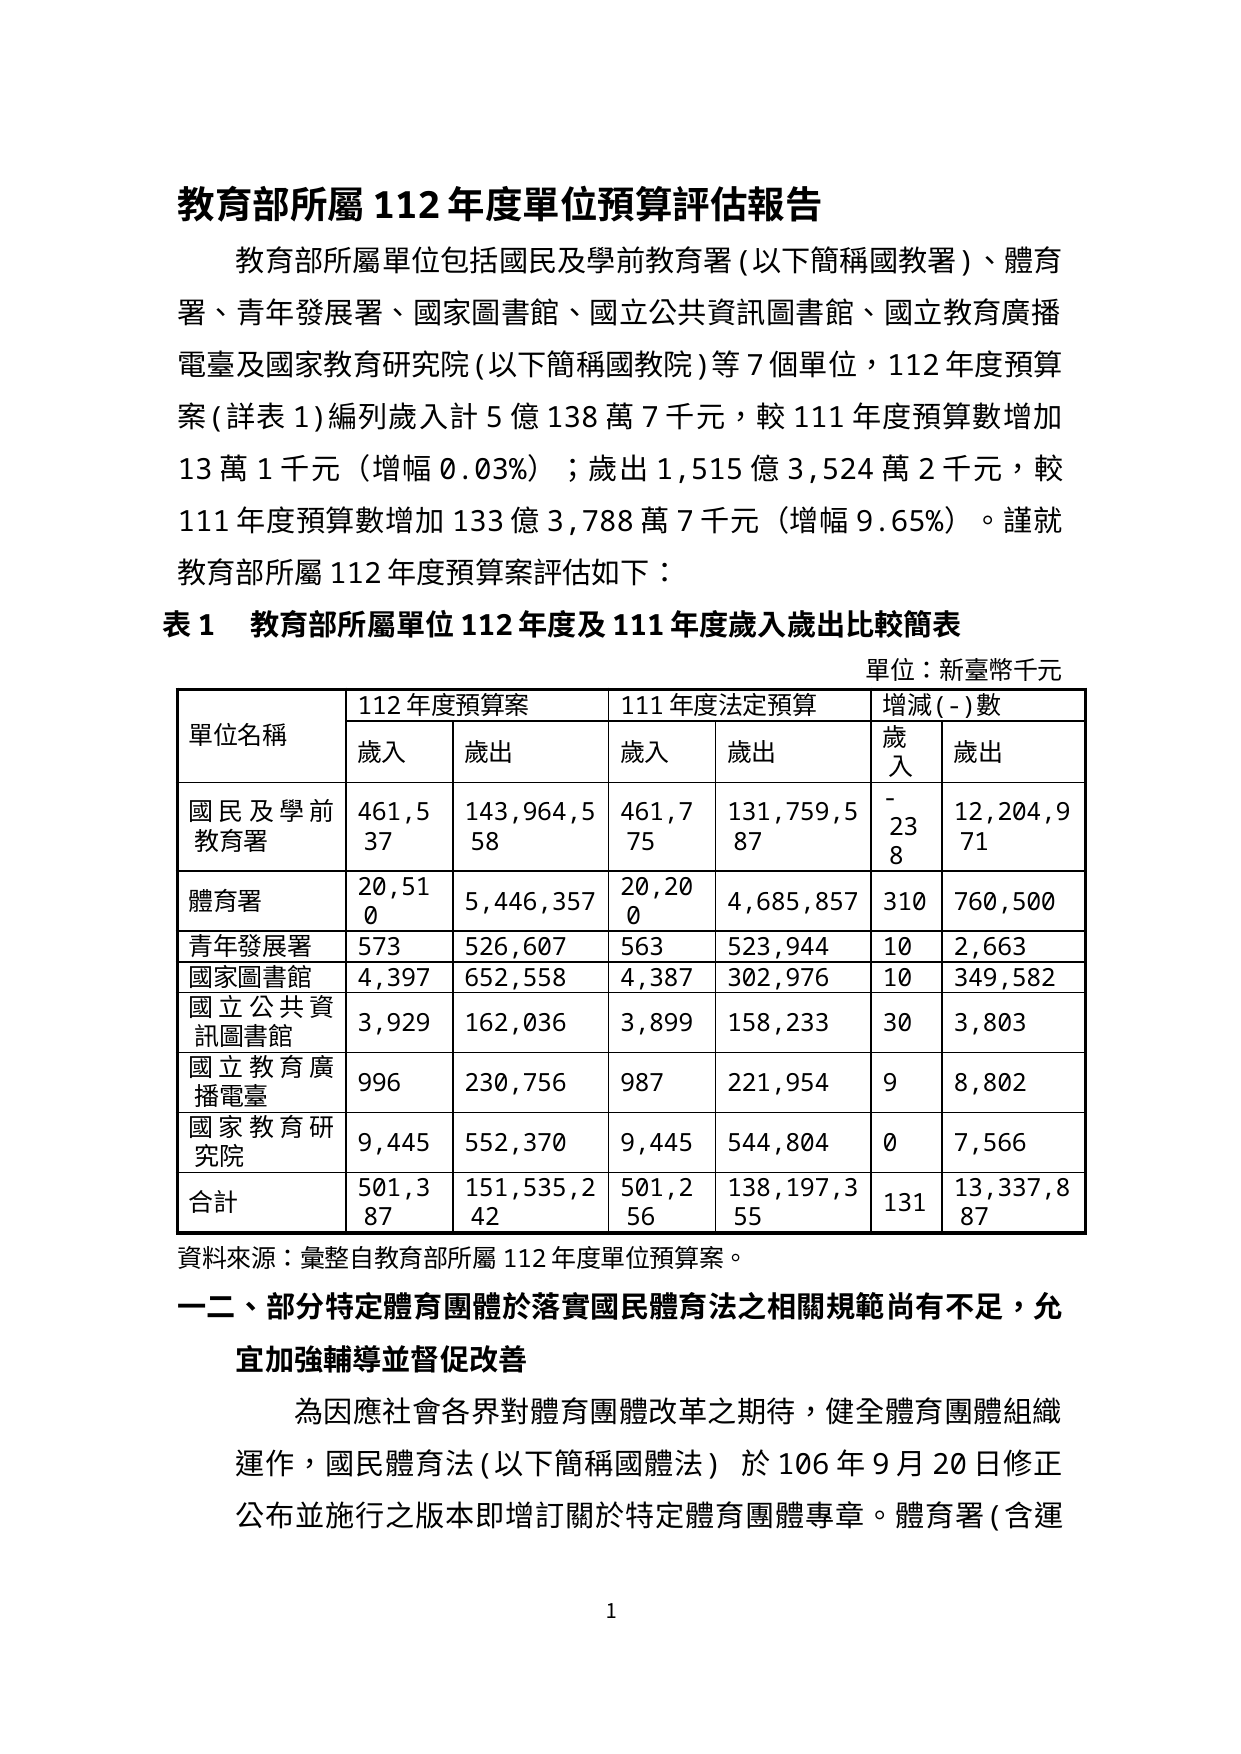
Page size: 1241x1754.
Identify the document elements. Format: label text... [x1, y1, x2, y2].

table_cell 349,582 [943, 963, 1084, 992]
table_cell 歲入 [609, 722, 715, 781]
table_cell 20,200 [609, 872, 715, 930]
table_cell 552,370 [454, 1113, 608, 1171]
table_cell 9,445 [347, 1113, 452, 1171]
table_cell 20,510 [347, 872, 452, 930]
table_cell 9,445 [609, 1113, 715, 1171]
table_cell 歲出 [943, 722, 1084, 781]
table_cell 573 [347, 932, 452, 961]
table_cell 10 [872, 932, 941, 961]
table_cell 131,759,587 [716, 783, 870, 870]
table_cell 158,233 [716, 993, 870, 1052]
table_cell 國家圖書館 [179, 963, 345, 992]
table_header 112年度預算案 [347, 691, 608, 720]
table_cell 310 [872, 872, 941, 930]
table_cell 0 [872, 1113, 941, 1171]
table_cell 4,397 [347, 963, 452, 992]
table_cell 7,566 [943, 1113, 1084, 1171]
table_cell 501,387 [347, 1173, 452, 1231]
table_cell 221,954 [716, 1053, 870, 1112]
table_cell 歲入 [872, 722, 941, 781]
table_cell 4,685,857 [716, 872, 870, 930]
table_cell 5,446,357 [454, 872, 608, 930]
table_cell 合計 [179, 1173, 345, 1231]
table_cell 523,944 [716, 932, 870, 961]
table_cell 4,387 [609, 963, 715, 992]
table_cell 526,607 [454, 932, 608, 961]
text 一二、部分特定體育團體於落實國民體育法之相關規範尚有不足，允宜加強輔導並督促改善 [177, 1276, 1063, 1380]
table_cell 143,964,558 [454, 783, 608, 870]
table_cell 230,756 [454, 1053, 608, 1112]
table_cell 9 [872, 1053, 941, 1112]
table_cell 162,036 [454, 993, 608, 1052]
table_cell 302,976 [716, 963, 870, 992]
table_cell 987 [609, 1053, 715, 1112]
table_cell 體育署 [179, 872, 345, 930]
text 資料來源：彙整自教育部所屬112年度單位預算案。 [177, 1235, 1063, 1276]
table_cell 3,899 [609, 993, 715, 1052]
table_cell 歲入 [347, 722, 452, 781]
table_cell 3,929 [347, 993, 452, 1052]
table_cell 652,558 [454, 963, 608, 992]
text 教育部所屬112年度單位預算評估報告 [177, 177, 1063, 229]
table_cell 131 [872, 1173, 941, 1231]
table_cell 國家教育研究院 [179, 1113, 345, 1171]
table_cell 151,535,242 [454, 1173, 608, 1231]
table_cell 國立教育廣播電臺 [179, 1053, 345, 1112]
text 為因應社會各界對體育團體改革之期待，健全體育團體組織運作，國民體育法(以下簡稱國體法) 於106年9月20日修正公布並施行之版本即增訂關於特定體育團體專章。體育署(含運 [236, 1380, 1063, 1537]
table_cell 12,204,971 [943, 783, 1084, 870]
table_cell 歲出 [454, 722, 608, 781]
table_cell 10 [872, 963, 941, 992]
table_cell 青年發展署 [179, 932, 345, 961]
text 教育部所屬單位包括國民及學前教育署(以下簡稱國教署)、體育署、青年發展署、國家圖書館、國立公共資訊圖書館、國立教育廣播電臺及國家教育研究院(以下簡稱國教院)等7個單位，112年度預算案(詳表1)編列歲入計5億138萬7千元，較111年度預算數增加13萬1千元（增幅0.03%）；歲出1,515億3,524萬2千元，較111年度預算數增加133億3,788萬7千元（增幅9.65%）。謹就教育部所屬112年度預算案評估如下： [177, 229, 1063, 594]
text 表1 教育部所屬單位112年度及111年度歲入歲出比較簡表 [163, 594, 1063, 646]
table_cell 501,256 [609, 1173, 715, 1231]
table_cell 歲出 [716, 722, 870, 781]
table_cell 544,804 [716, 1113, 870, 1171]
text 單位：新臺幣千元 [183, 646, 1063, 688]
table_cell 13,337,887 [943, 1173, 1084, 1231]
table_cell 996 [347, 1053, 452, 1112]
table_cell 563 [609, 932, 715, 961]
table_header 單位名稱 [179, 691, 345, 781]
table_cell 461,537 [347, 783, 452, 870]
table_cell 國民及學前教育署 [179, 783, 345, 870]
table_header 增減(-)數 [872, 691, 1084, 720]
table_cell 461,775 [609, 783, 715, 870]
table_cell 國立公共資訊圖書館 [179, 993, 345, 1052]
table_header 111年度法定預算 [609, 691, 870, 720]
table_cell 3,803 [943, 993, 1084, 1052]
table_cell 760,500 [943, 872, 1084, 930]
table_cell 30 [872, 993, 941, 1052]
table_cell 8,802 [943, 1053, 1084, 1112]
table_cell 138,197,355 [716, 1173, 870, 1231]
table_cell -238 [872, 783, 941, 870]
table_cell 2,663 [943, 932, 1084, 961]
